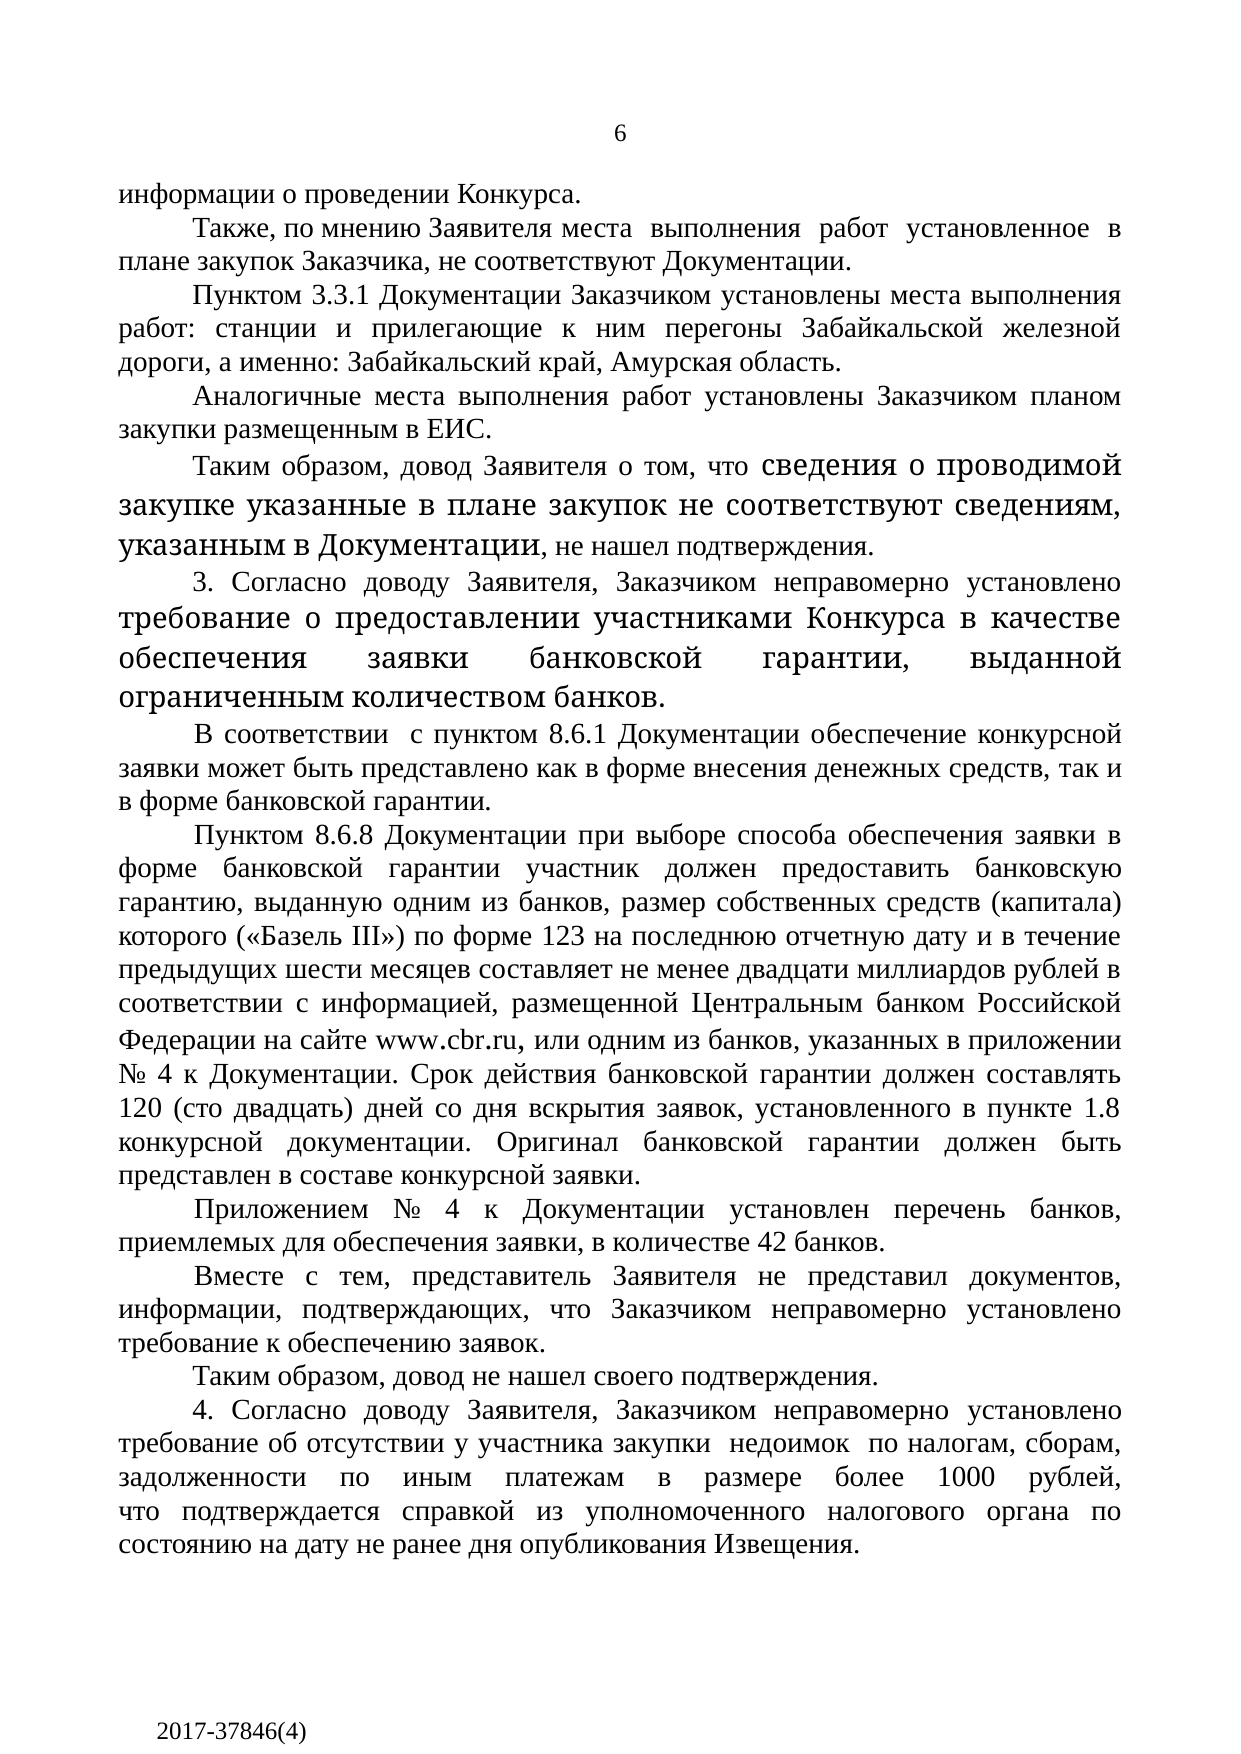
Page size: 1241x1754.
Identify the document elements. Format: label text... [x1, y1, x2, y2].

text Аналогичные места выполнения работ установлены Заказчиком планом закупки размещенным в ЕИС. [118, 378, 1122, 445]
text Таким образом, довод не нашел своего подтверждения. [118, 1358, 1122, 1392]
text 3. Согласно доводу Заявителя, Заказчиком неправомерно установлено требование о предоставлении участниками Конкурса в качестве обеспечения заявки банковской гарантии, выданной ограниченным количеством банков. [118, 564, 1122, 716]
text 4. Согласно доводу Заявителя, Заказчиком неправомерно установлено требование об отсутствии у участника закупки недоимок по налогам, сборам, задолженности по иным платежам в размере более 1000 рублей, что подтверждается справкой из уполномоченного налогового органа по состоянию на дату не ранее дня опубликования Извещения. [118, 1392, 1122, 1560]
text Пунктом 8.6.8 Документации при выборе способа обеспечения заявки в форме банковской гарантии участник должен предоставить банковскую гарантию, выданную одним из банков, размер собственных средств (капитала) которого («Базель III») по форме 123 на последнюю отчетную дату и в течение предыдущих шести месяцев составляет не менее двадцати миллиардов рублей в соответствии с информацией, размещенной Центральным банком Российской Федерации на сайте www.cbr.ru, или одним из банков, указанных в приложении № 4 к Документации. Срок действия банковской гарантии должен составлять 120 (сто двадцать) дней со дня вскрытия заявок, установленного в пункте 1.8 конкурсной документации. Оригинал банковской гарантии должен быть представлен в составе конкурсной заявки. [118, 817, 1122, 1191]
text В соответствии с пунктом 8.6.1 Документации обеспечение конкурсной заявки может быть представлено как в форме внесения денежных средств, так и в форме банковской гарантии. [118, 716, 1122, 817]
text Приложением № 4 к Документации установлен перечень банков, приемлемых для обеспечения заявки, в количестве 42 банков. [118, 1191, 1122, 1258]
text Пунктом 3.3.1 Документации Заказчиком установлены места выполнения работ: станции и прилегающие к ним перегоны Забайкальской железной дороги, а именно: Забайкальский край, Амурская область. [118, 277, 1122, 378]
text Также, по мнению Заявителя места выполнения работ установленное в плане закупок Заказчика, не соответствуют Документации. [118, 210, 1122, 277]
text Вместе с тем, представитель Заявителя не представил документов, информации, подтверждающих, что Заказчиком неправомерно установлено требование к обеспечению заявок. [118, 1258, 1122, 1358]
text информации о проведении Конкурса. [118, 176, 1122, 210]
text Таким образом, довод Заявителя о том, что сведения о проводимой закупке указанные в плане закупок не соответствуют сведениям, указанным в Документации, не нашел подтверждения. [118, 445, 1122, 564]
